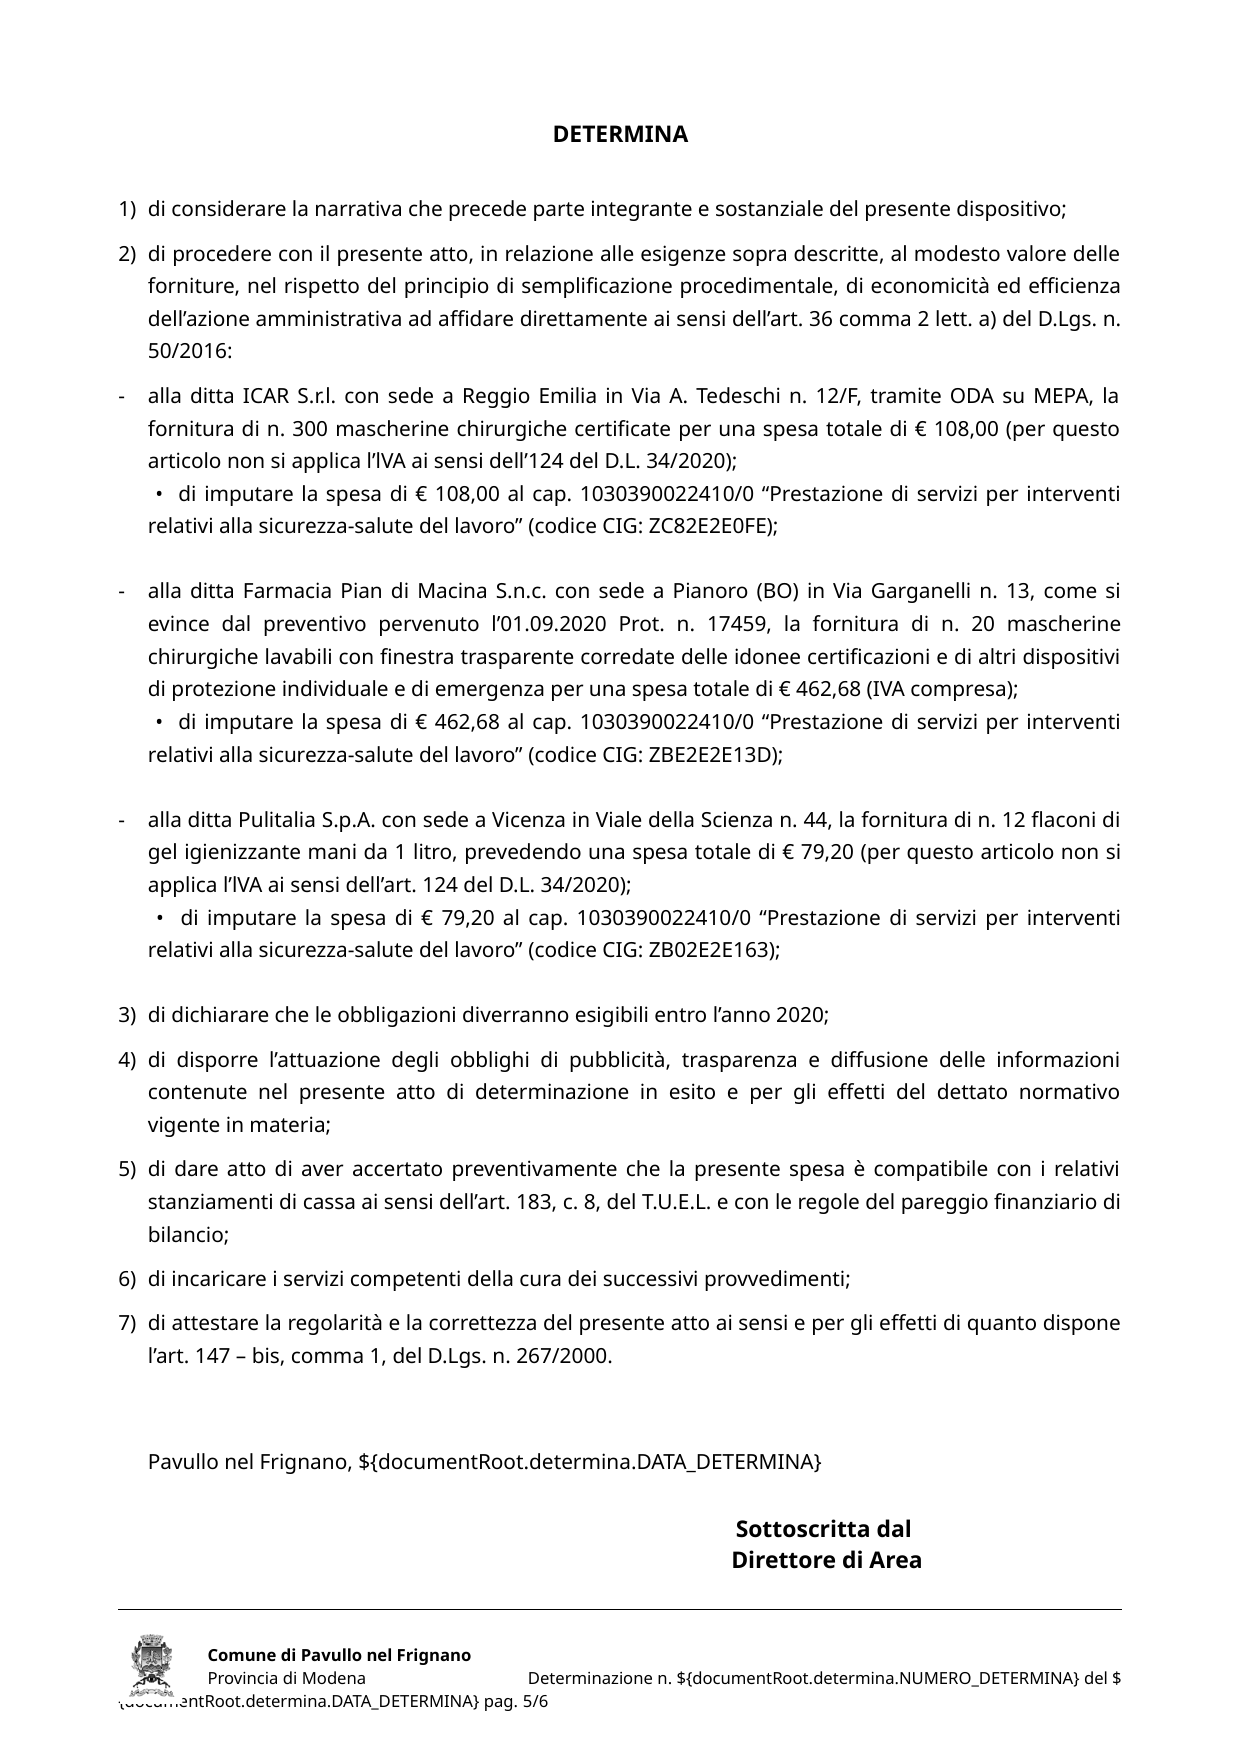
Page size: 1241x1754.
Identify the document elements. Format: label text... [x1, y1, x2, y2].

list • di imputare la spesa di € 462,68 al cap. 1030390022410/0 “Prestazione di servizi per interventi relativi alla sicurezza-salute del lavoro” (codice CIG: ZBE2E2E13D); [118, 707, 1122, 768]
list di attestare la regolarità e la correttezza del presente atto ai sensi e per gli effetti di quanto dispone l’art. 147 – bis, comma 1, del D.Lgs. n. 267/2000. [118, 1308, 1122, 1369]
list di procedere con il presente atto, in relazione alle esigenze sopra descritte, al modesto valore delle forniture, nel rispetto del principio di semplificazione procedimentale, di economicità ed efficienza dell’azione amministrativa ad affidare direttamente ai sensi dell’art. 36 comma 2 lett. a) del D.Lgs. n. 50/2016: [118, 239, 1122, 365]
list • di imputare la spesa di € 79,20 al cap. 1030390022410/0 “Prestazione di servizi per interventi relativi alla sicurezza-salute del lavoro” (codice CIG: ZB02E2E163); [118, 903, 1122, 964]
list di disporre l’attuazione degli obblighi di pubblicità, trasparenza e diffusione delle informazioni contenute nel presente atto di determinazione in esito e per gli effetti del dettato normativo vigente in materia; [118, 1045, 1122, 1138]
text DETERMINA [118, 118, 1122, 149]
list di dare atto di aver accertato preventivamente che la presente spesa è compatibile con i relativi stanziamenti di cassa ai sensi dell’art. 183, c. 8, del T.U.E.L. e con le regole del pareggio finanziario di bilancio; [118, 1154, 1122, 1248]
list di dichiarare che le obbligazioni diverranno esigibili entro l’anno 2020; [118, 1001, 1122, 1029]
picture [120, 1631, 183, 1704]
text Sottoscritta dal [532, 1513, 1122, 1544]
list di considerare la narrativa che precede parte integrante e sostanziale del presente dispositivo; [118, 194, 1122, 223]
list alla ditta Pulitalia S.p.A. con sede a Vicenza in Viale della Scienza n. 44, la fornitura di n. 12 flaconi di gel igienizzante mani da 1 litro, prevedendo una spesa totale di € 79,20 (per questo articolo non si applica l’lVA ai sensi dell’art. 124 del D.L. 34/2020); [118, 805, 1122, 898]
list alla ditta Farmacia Pian di Macina S.n.c. con sede a Pianoro (BO) in Via Garganelli n. 13, come si evince dal preventivo pervenuto l’01.09.2020 Prot. n. 17459, la fornitura di n. 20 mascherine chirurgiche lavabili con finestra trasparente corredate delle idonee certificazioni e di altri dispositivi di protezione individuale e di emergenza per una spesa totale di € 462,68 (IVA compresa); [118, 577, 1122, 703]
text Pavullo nel Frignano, ${documentRoot.determina.DATA_DETERMINA} [118, 1447, 1122, 1476]
text Direttore di Area [532, 1544, 1122, 1575]
list di incaricare i servizi competenti della cura dei successivi provvedimenti; [118, 1264, 1122, 1292]
list • di imputare la spesa di € 108,00 al cap. 1030390022410/0 “Prestazione di servizi per interventi relativi alla sicurezza-salute del lavoro” (codice CIG: ZC82E2E0FE); [118, 479, 1122, 540]
list alla ditta ICAR S.r.l. con sede a Reggio Emilia in Via A. Tedeschi n. 12/F, tramite ODA su MEPA, la fornitura di n. 300 mascherine chirurgiche certificate per una spesa totale di € 108,00 (per questo articolo non si applica l’lVA ai sensi dell’124 del D.L. 34/2020); [118, 381, 1122, 475]
